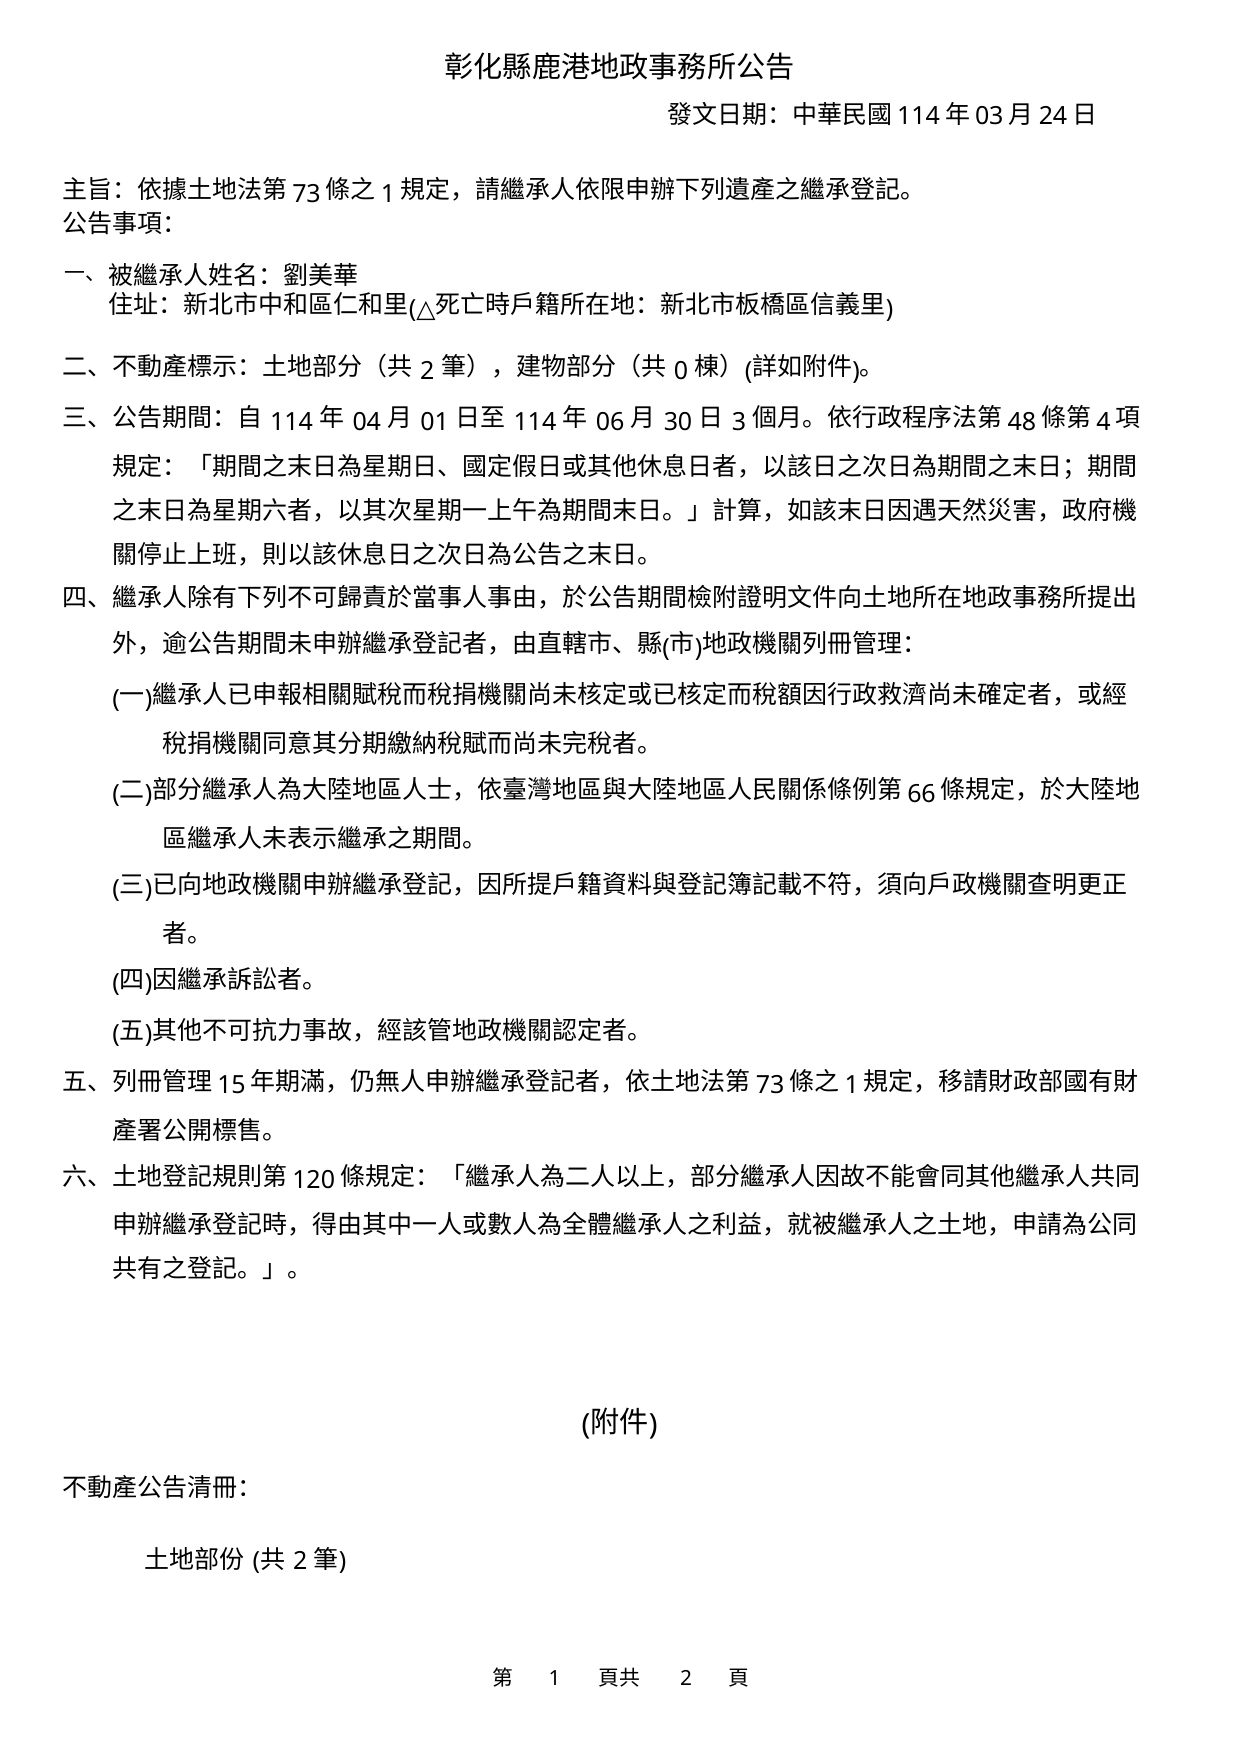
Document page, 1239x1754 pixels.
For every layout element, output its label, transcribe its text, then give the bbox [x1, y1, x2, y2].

table_cell [1177, 1392, 1239, 1453]
table_cell 主旨：依據土地法第73條之1規定，請繼承人依限申辦下列遺產之繼承登記。 公告事項： [62, 176, 1177, 261]
table_cell [1177, 135, 1239, 176]
table_cell [585, 1598, 653, 1657]
table_cell [1177, 1658, 1239, 1698]
table_cell [1177, 312, 1239, 353]
table_cell 頁 [718, 1658, 759, 1698]
table_cell [483, 95, 523, 135]
table_cell [62, 1352, 109, 1392]
table_header [653, 0, 667, 41]
table_cell [62, 312, 109, 353]
table_header [109, 0, 482, 41]
table_header [718, 0, 759, 41]
table_cell [0, 1352, 62, 1392]
table_cell [62, 95, 109, 135]
table_cell [523, 135, 585, 176]
table_cell (附件) [62, 1392, 1177, 1453]
table_cell [718, 1598, 759, 1657]
table_cell [62, 1658, 109, 1698]
table_cell [653, 1352, 667, 1392]
table_cell [62, 135, 109, 176]
table_cell [667, 1598, 718, 1657]
table_header [0, 0, 62, 41]
table_header [585, 0, 653, 41]
table_cell [759, 135, 1177, 176]
table_cell 2 [653, 1658, 718, 1698]
table_cell [1177, 1454, 1239, 1526]
table_cell [759, 1598, 1177, 1657]
table_cell [523, 1598, 585, 1657]
table_cell [1177, 1352, 1239, 1392]
table_cell [109, 1352, 482, 1392]
table_cell [483, 1352, 523, 1392]
table_header [483, 0, 523, 41]
table_header [523, 0, 585, 41]
table_cell 一、 [62, 261, 109, 312]
table_cell 不動產公告清冊： [62, 1454, 1177, 1526]
table_cell [523, 1352, 585, 1392]
table_cell [483, 135, 523, 176]
table_cell 被繼承人姓名：劉美華 住址：新北市中和區仁和里(△死亡時戶籍所在地：新北市板橋區信義里) [109, 261, 1177, 353]
table_cell [1177, 176, 1239, 216]
table_cell [109, 135, 482, 176]
table_cell [653, 95, 667, 135]
table_cell [667, 1352, 718, 1392]
table_cell [483, 1598, 523, 1657]
table_cell [62, 1598, 109, 1657]
table_cell [0, 1598, 62, 1657]
table_cell [0, 95, 62, 135]
table_cell [0, 216, 62, 261]
table_cell [0, 1526, 62, 1597]
table_cell [109, 1658, 482, 1698]
table_cell [523, 95, 585, 135]
table_cell [1177, 353, 1239, 1352]
table_cell 第 [483, 1658, 523, 1698]
table_cell [653, 135, 667, 176]
table_cell [0, 1454, 62, 1526]
table_cell [585, 1352, 653, 1392]
table_header [1177, 0, 1239, 41]
table_cell [759, 1352, 1177, 1392]
table_cell [585, 95, 653, 135]
table_cell [0, 176, 62, 216]
table_cell 發文日期：中華民國114年03月24日 [667, 95, 1177, 135]
table_cell [585, 135, 653, 176]
table_cell 土地部份 (共 2 筆) [62, 1526, 1177, 1597]
table_cell [0, 353, 62, 1352]
table_cell 彰化縣鹿港地政事務所公告 [62, 41, 1177, 94]
table_cell 頁共 [585, 1658, 653, 1698]
table_cell 1 [523, 1658, 585, 1698]
table_cell [0, 41, 62, 94]
table_cell [0, 261, 62, 312]
table_cell [759, 1658, 1177, 1698]
table_header [667, 0, 718, 41]
table_cell [1177, 95, 1239, 135]
table_cell [1177, 1598, 1239, 1657]
table_header [759, 0, 1177, 41]
table_cell [0, 312, 62, 353]
table_cell [1177, 216, 1239, 261]
table_cell [1177, 261, 1239, 312]
table_cell 二、不動產標示：土地部分（共 2 筆），建物部分（共 0 棟）(詳如附件)。 三、公告期間：自 114 年 04 月 01 日至 114 年 06 月 30 日 3 個月。依行政程序法第48條第4項 規定：「期間之末日為星期日、國定假日或其他休息日者，以該日之次日為期間之末日；期間 之末日為星期六者，以其次星期一上午為期間末日。」計算，如該末日因遇天然災害，政府機 關停止上班，則以該休息日之次日為公告之末日。 四、繼承人除有下列不可歸責於當事人事由，於公告期間檢附證明文件向土地所在地政事務所提出 外，逾公告期間未申辦繼承登記者，由直轄市、縣(市)地政機關列冊管理： (一)繼承人已申報相關賦稅而稅捐機關尚未核定或已核定而稅額因行政救濟尚未確定者，或經 稅捐機關同意其分期繳納稅賦而尚未完稅者。 (二)部分繼承人為大陸地區人士，依臺灣地區與大陸地區人民關係條例第66條規定，於大陸地 區繼承人未表示繼承之期間。 (三)已向地政機關申辦繼承登記，因所提戶籍資料與登記簿記載不符，須向戶政機關查明更正 者。 (四)因繼承訴訟者。 (五)其他不可抗力事故，經該管地政機關認定者。 五、列冊管理15年期滿，仍無人申辦繼承登記者，依土地法第73條之1規定，移請財政部國有財 產署公開標售。 六、土地登記規則第120條規定：「繼承人為二人以上，部分繼承人因故不能會同其他繼承人共同 申辦繼承登記時，得由其中一人或數人為全體繼承人之利益，就被繼承人之土地，申請為公同 共有之登記。」。 [62, 353, 1177, 1352]
table_cell [653, 1598, 667, 1657]
table_cell [109, 1598, 482, 1657]
table_cell [718, 135, 759, 176]
table_header [62, 0, 109, 41]
table_cell [1177, 1526, 1239, 1597]
table_cell [1177, 41, 1239, 94]
table_cell [667, 135, 718, 176]
table_cell [0, 1658, 62, 1698]
table_cell [718, 1352, 759, 1392]
table_cell [0, 135, 62, 176]
table_cell [109, 95, 482, 135]
table_cell [0, 1392, 62, 1453]
